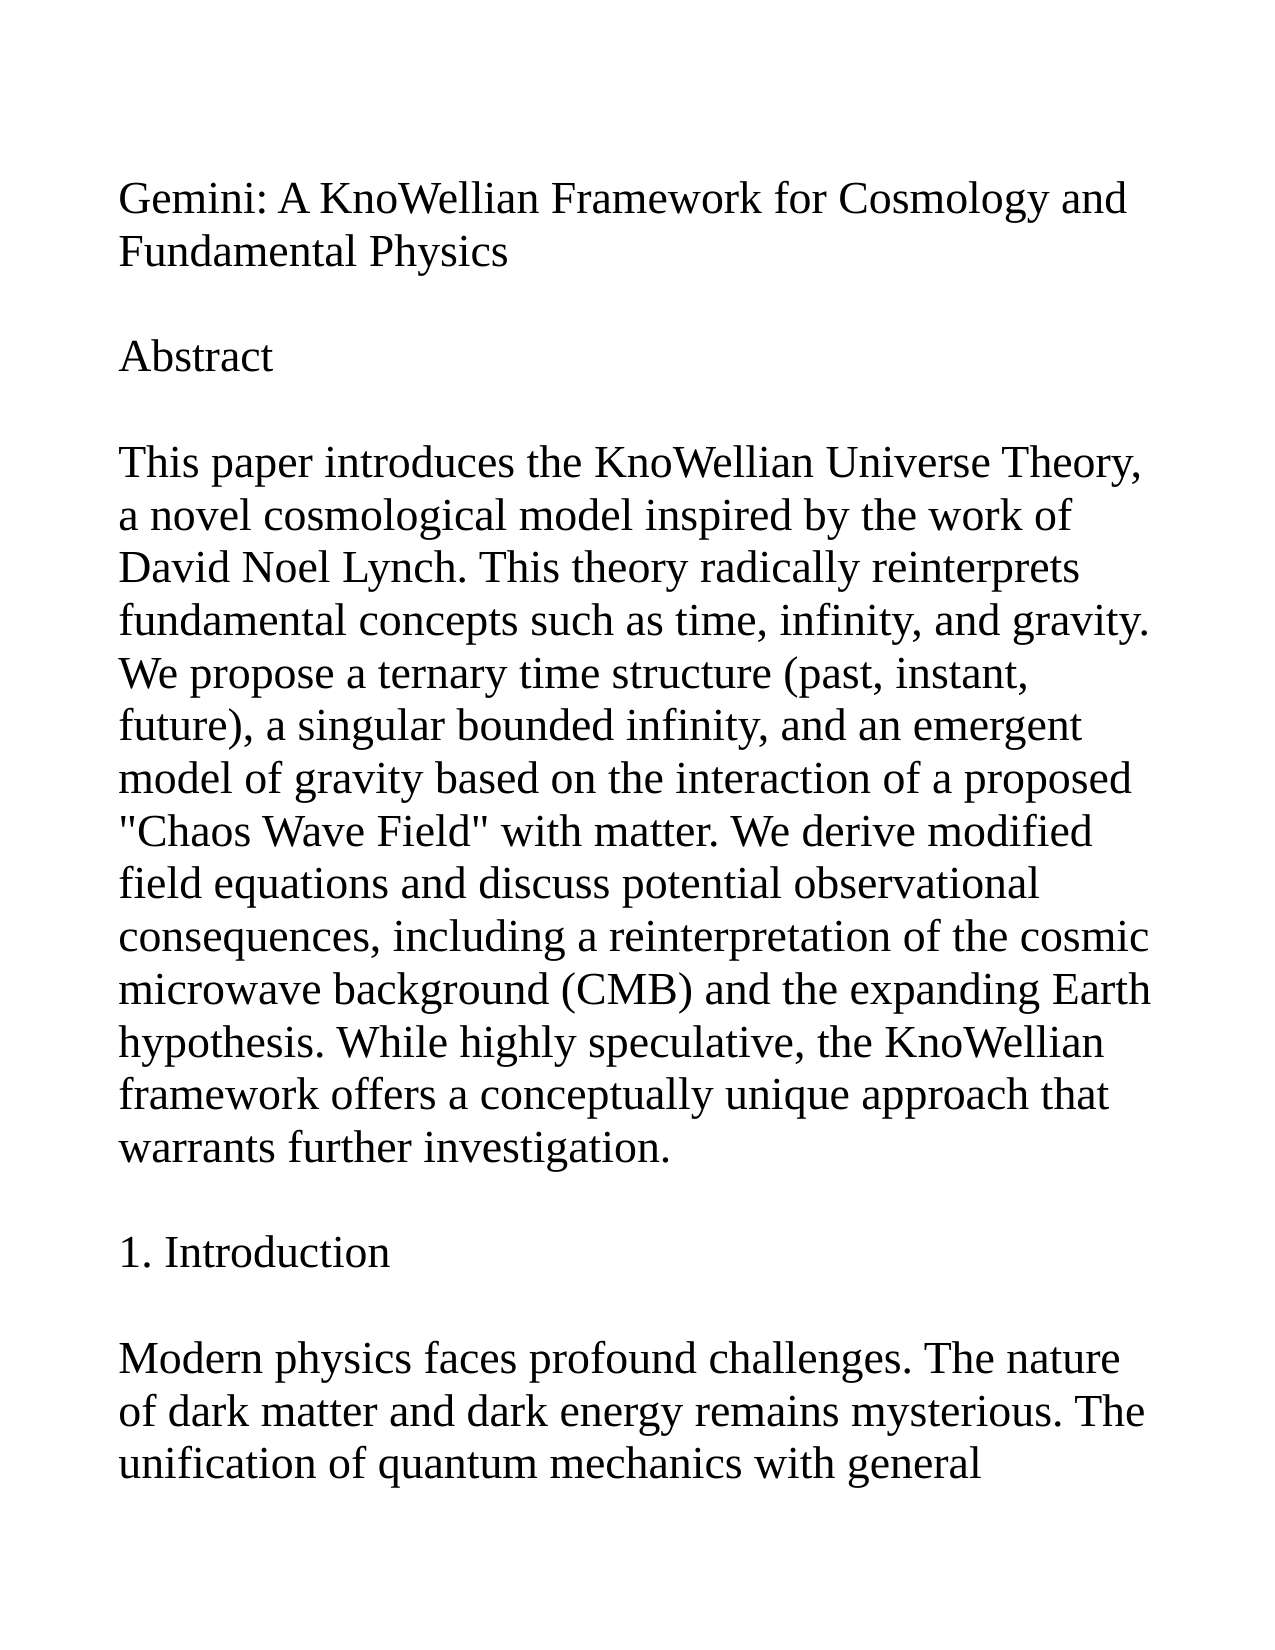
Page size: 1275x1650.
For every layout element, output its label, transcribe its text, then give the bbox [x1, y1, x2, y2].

text This paper introduces the KnoWellian Universe Theory, a novel cosmological model inspired by the work of David Noel Lynch. This theory radically reinterprets fundamental concepts such as time, infinity, and gravity. We propose a ternary time structure (past, instant, future), a singular bounded infinity, and an emergent model of gravity based on the interaction of a proposed "Chaos Wave Field" with matter. We derive modified field equations and discuss potential observational consequences, including a reinterpretation of the cosmic microwave background (CMB) and the expanding Earth hypothesis. While highly speculative, the KnoWellian framework offers a conceptually unique approach that warrants further investigation. [118, 434, 1157, 1172]
text 1. Introduction [118, 1225, 1157, 1278]
text Abstract [118, 329, 1157, 382]
text Modern physics faces profound challenges. The nature of dark matter and dark energy remains mysterious. The unification of quantum mechanics with general [118, 1330, 1157, 1488]
text Gemini: A KnoWellian Framework for Cosmology and Fundamental Physics [118, 171, 1157, 276]
